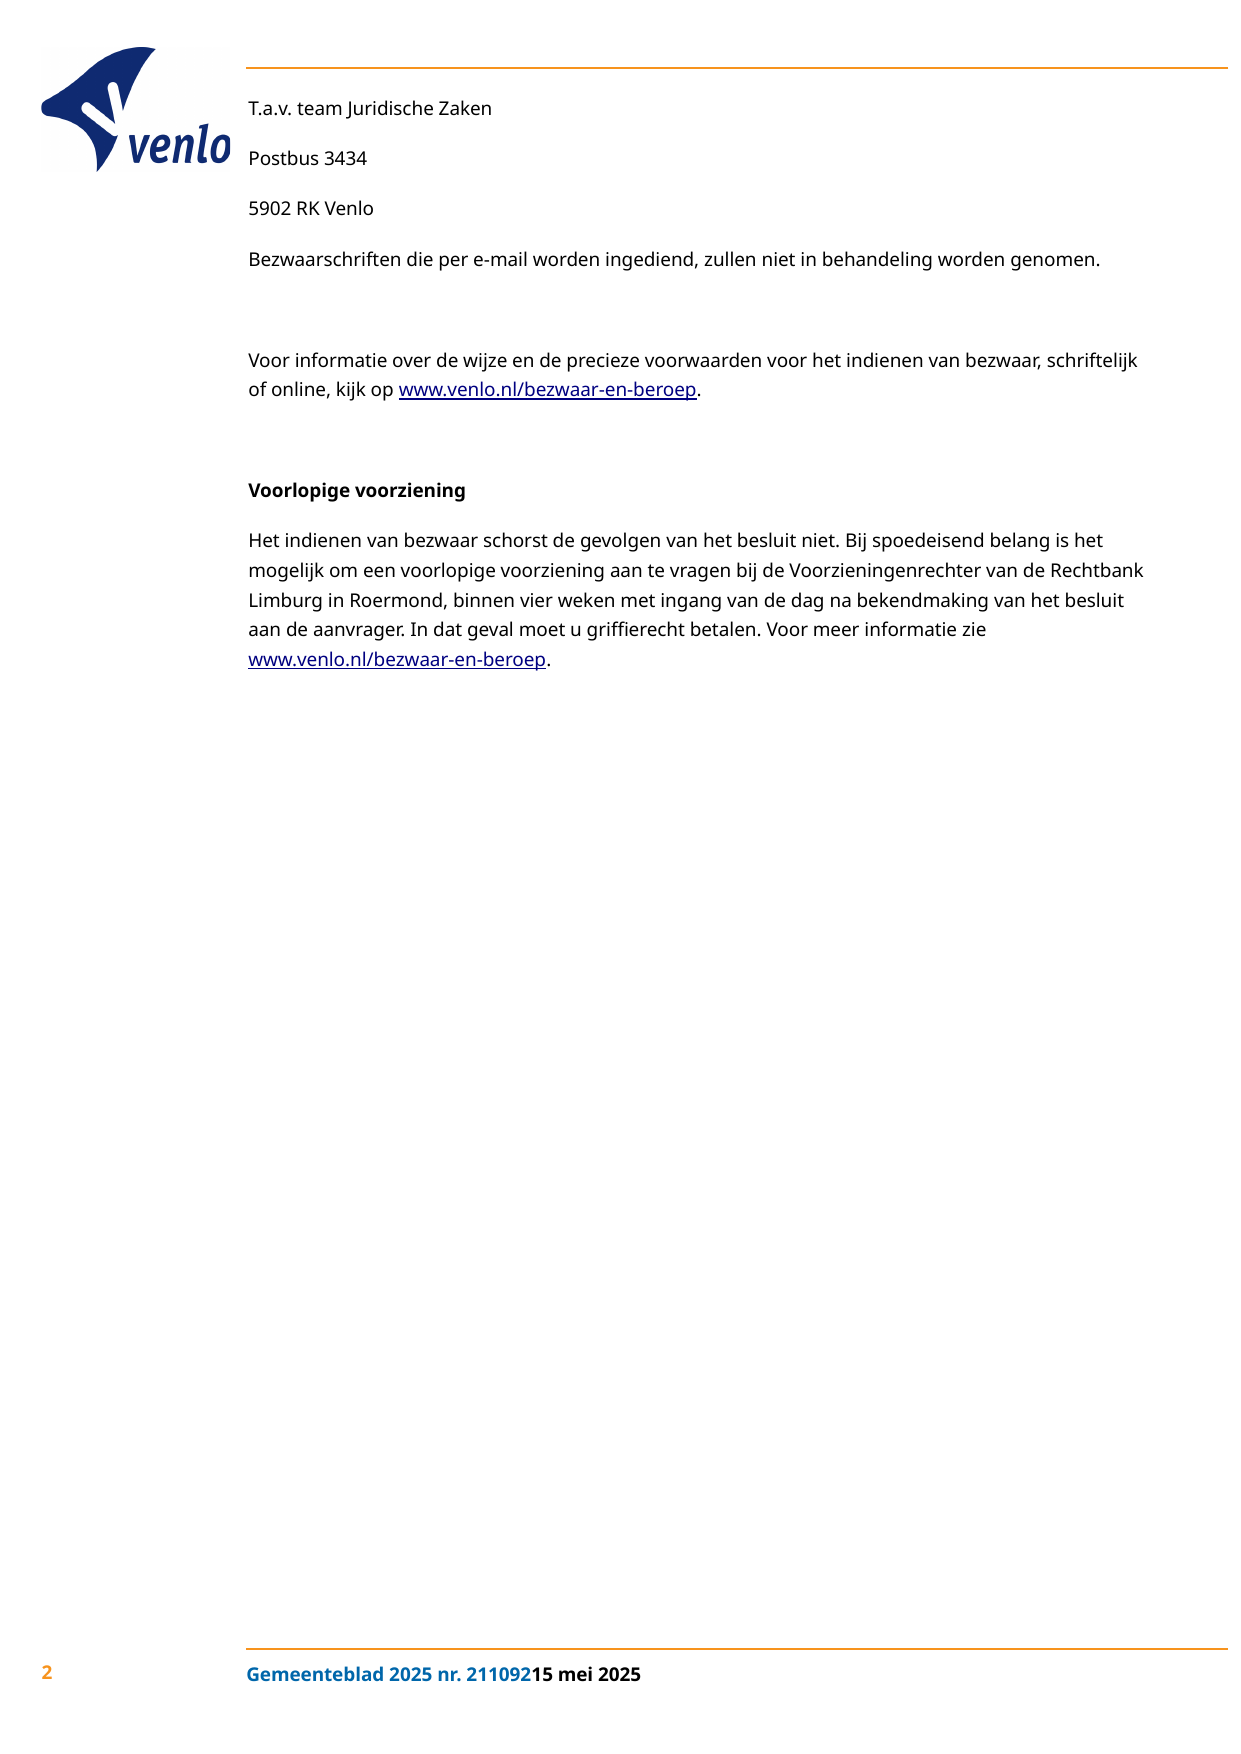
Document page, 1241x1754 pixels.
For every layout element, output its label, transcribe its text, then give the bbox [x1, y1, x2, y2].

text Voorlopige voorziening [248, 477, 1152, 503]
text Postbus 3434 [248, 145, 1152, 171]
text T.a.v. team Juridische Zaken [248, 95, 1152, 121]
text 5902 RK Venlo [248, 196, 1152, 221]
text Voor informatie over de wijze en de precieze voorwaarden voor het indienen van bezwaar, schriftelijk of online, kijk op www.venlo.nl/bezwaar-en-beroep. [248, 347, 1152, 402]
picture [41, 47, 231, 172]
text Het indienen van bezwaar schorst de gevolgen van het besluit niet. Bij spoedeisend belang is het mogelijk om een voorlopige voorziening aan te vragen bij de Voorzieningenrechter van de Rechtbank Limburg in Roermond, binnen vier weken met ingang van de dag na bekendmaking van het besluit aan de aanvrager. In dat geval moet u griffierecht betalen. Voor meer informatie zie www.venlo.nl/bezwaar-en-beroep. [248, 528, 1152, 672]
text Bezwaarschriften die per e-mail worden ingediend, zullen niet in behandeling worden genomen. [248, 246, 1152, 272]
